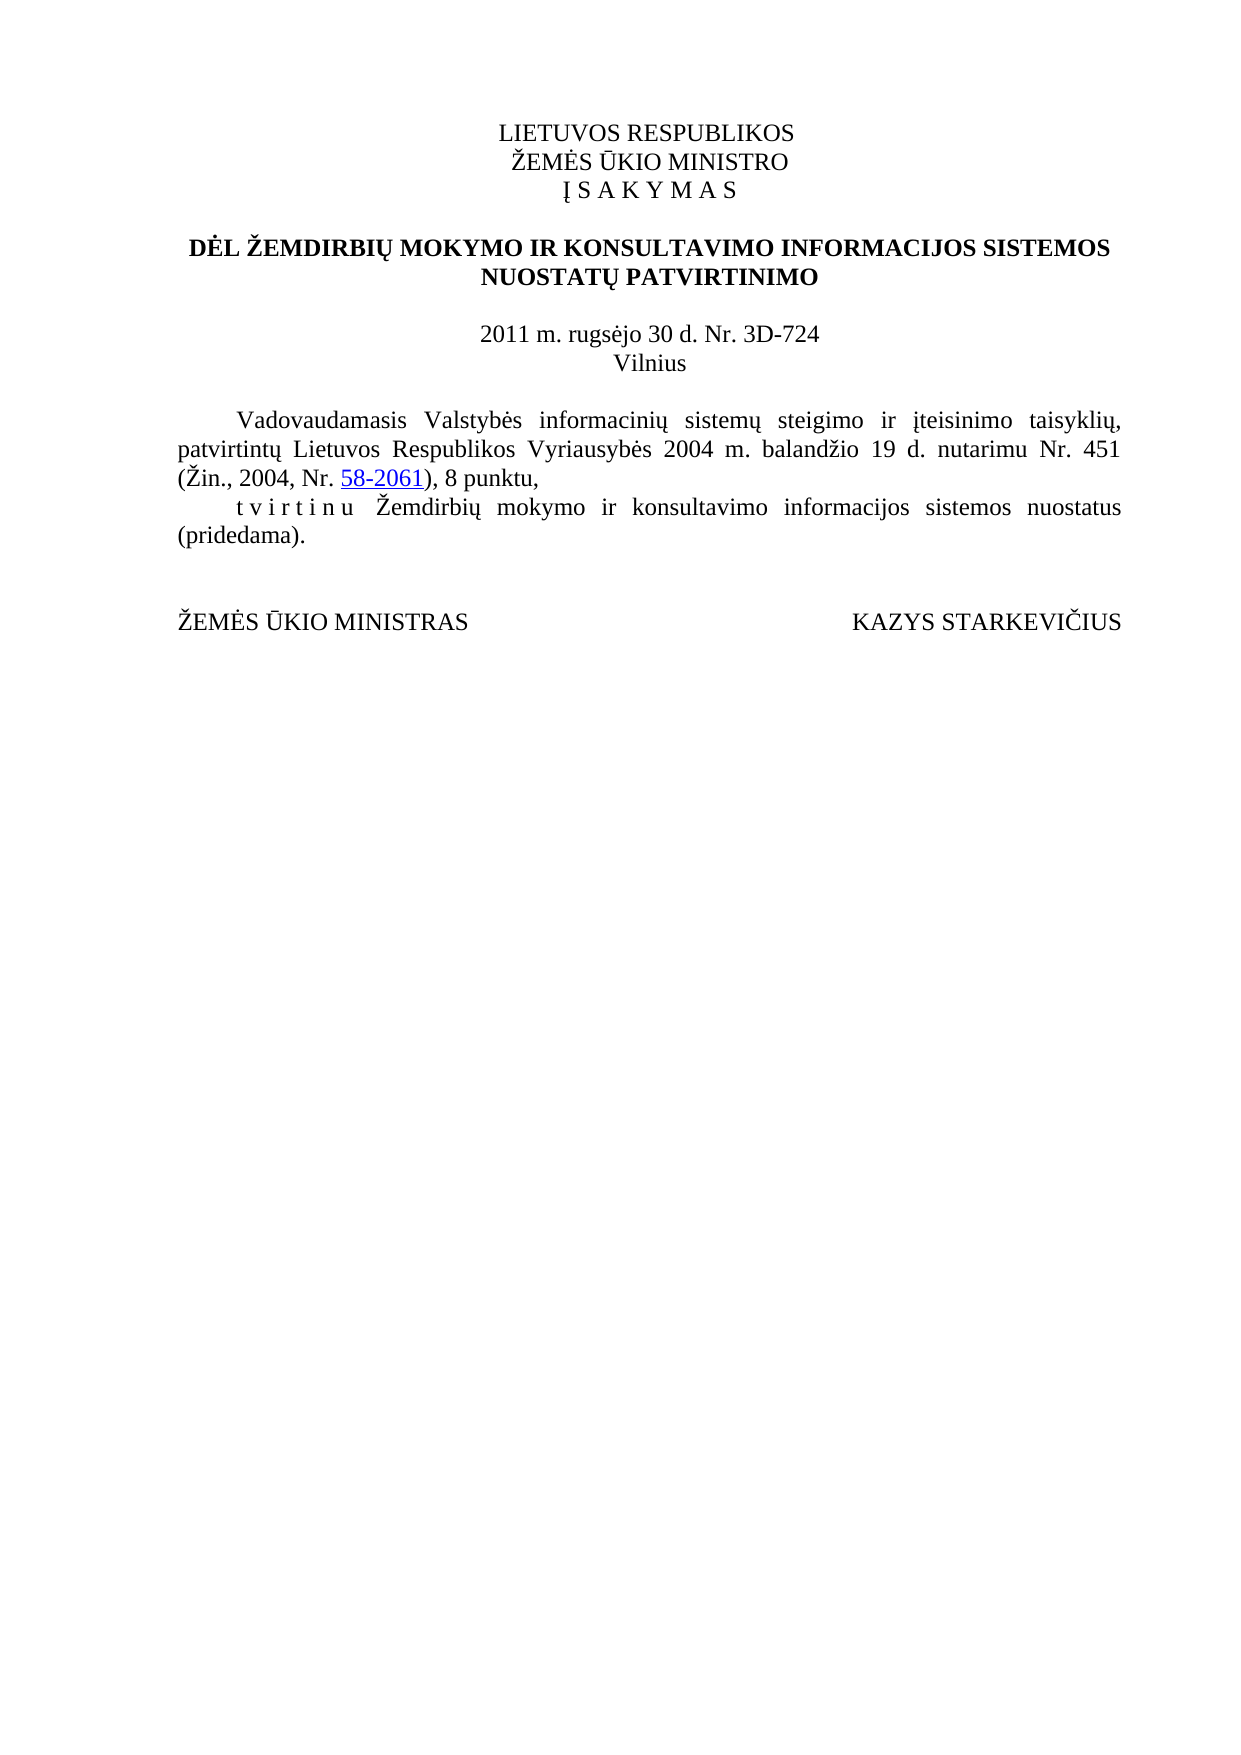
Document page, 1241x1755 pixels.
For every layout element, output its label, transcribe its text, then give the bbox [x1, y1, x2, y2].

text 2011 m. rugsėjo 30 d. Nr. 3D-724 [177, 319, 1122, 348]
text ĮSAKYMAS [177, 176, 1122, 204]
text Vilnius [177, 348, 1122, 377]
text DĖL ŽEMDIRBIŲ MOKYMO IR KONSULTAVIMO INFORMACIJOS SISTEMOS NUOSTATŲ PATVIRTINIMO [177, 233, 1122, 291]
text Vadovaudamasis Valstybės informacinių sistemų steigimo ir įteisinimo taisyklių, patvirtintų Lietuvos Respublikos Vyriausybės 2004 m. balandžio 19 d. nutarimu Nr. 451 (Žin., 2004, Nr. 58-2061), 8 punktu, [177, 406, 1122, 492]
text ŽEMĖS ŪKIO MINISTRO [177, 147, 1122, 176]
text Žemės ūkio ministras Kazys Starkevičius [177, 607, 1122, 636]
text tvirtinu Žemdirbių mokymo ir konsultavimo informacijos sistemos nuostatus (pridedama). [177, 492, 1122, 549]
text LIETUVOS RESPUBLIKOS [177, 118, 1122, 147]
